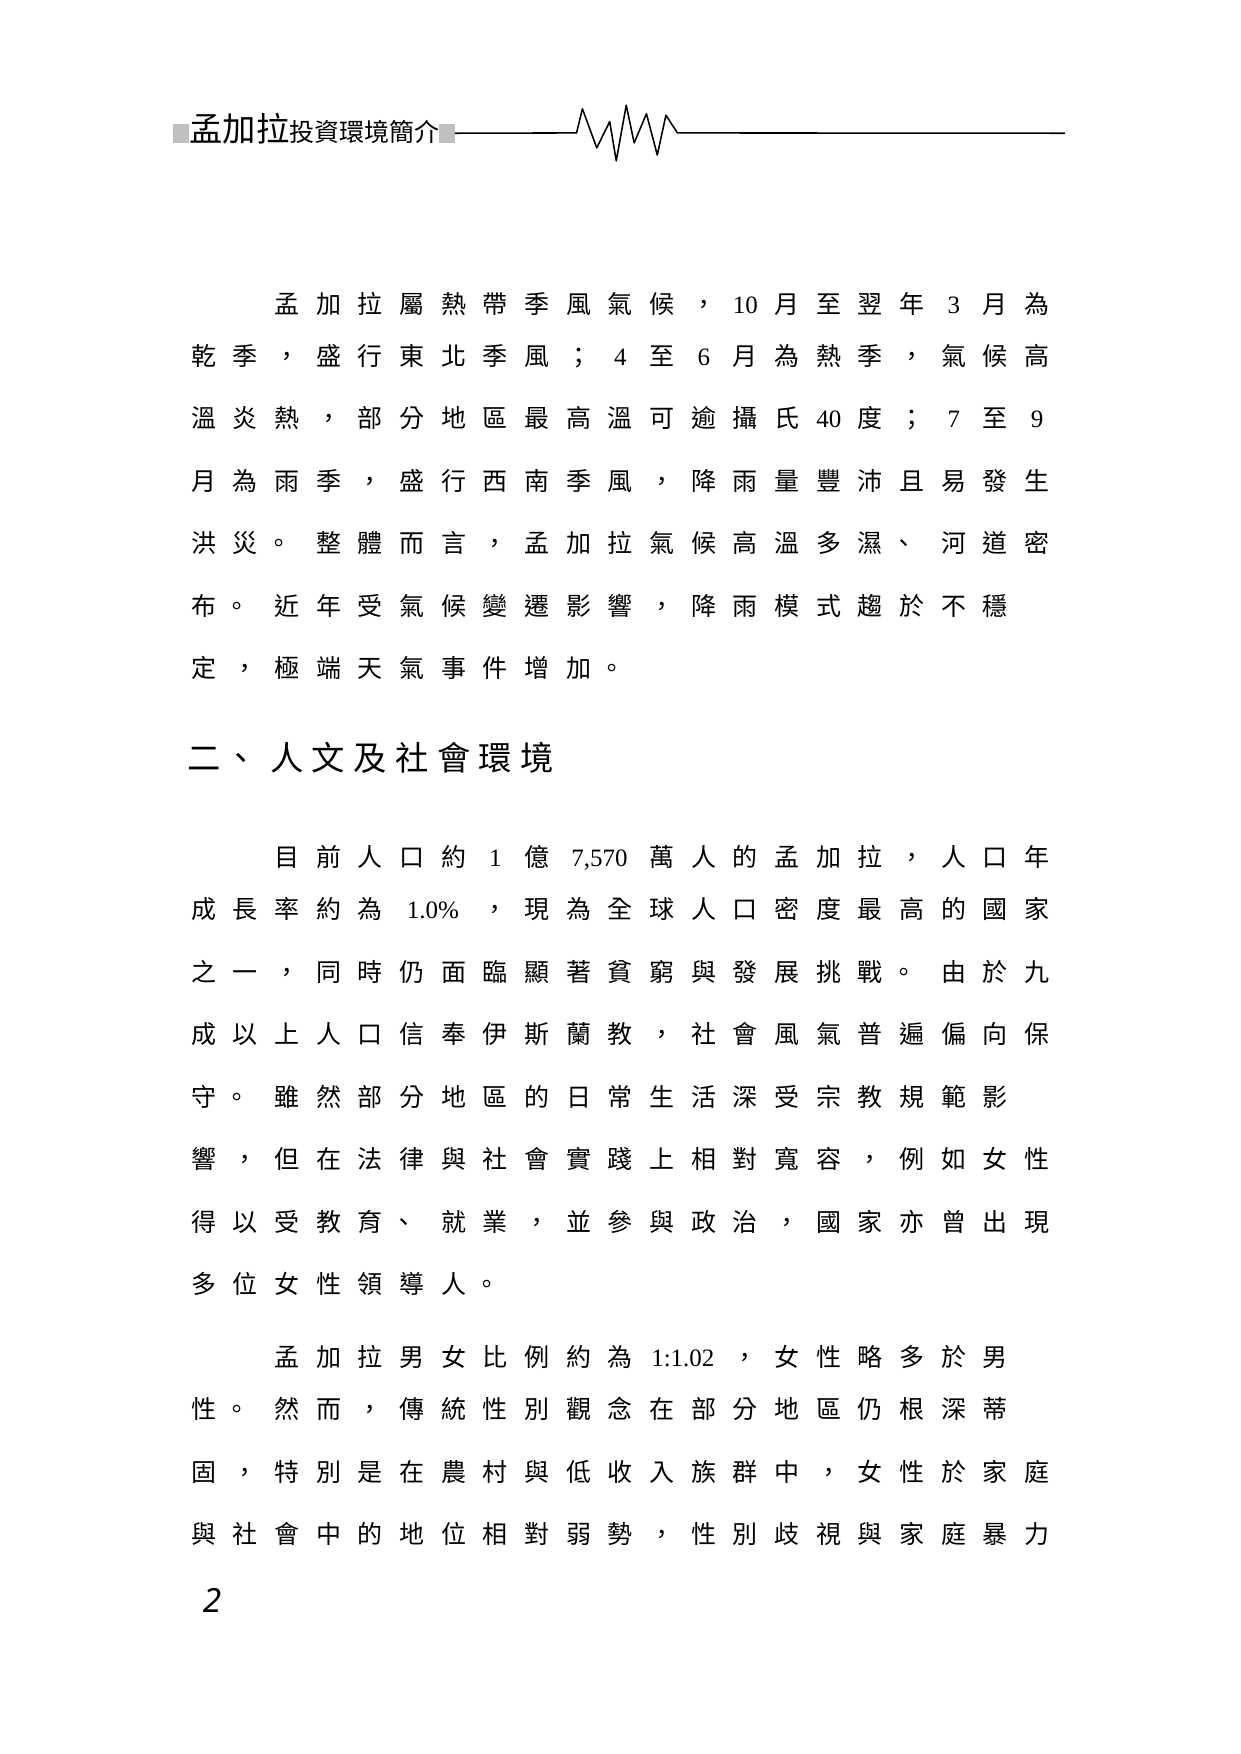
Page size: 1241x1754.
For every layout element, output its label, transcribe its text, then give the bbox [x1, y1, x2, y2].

text 孟加拉男女比例約為1:1.02，女性略多於男性。然而，傳統性別觀念在部分地區仍根深蒂固，特別是在農村與低收入族群中，女性於家庭與社會中的地位相對弱勢，性別歧視與家庭暴力 [183, 1304, 1058, 1554]
text 二、人文及社會環境 [183, 714, 1058, 777]
text 目前人口約1億7,570萬人的孟加拉，人口年成長率約為1.0%，現為全球人口密度最高的國家之一，同時仍面臨顯著貧窮與發展挑戰。由於九成以上人口信奉伊斯蘭教，社會風氣普遍偏向保守。雖然部分地區的日常生活深受宗教規範影響，但在法律與社會實踐上相對寬容，例如女性得以受教育、就業，並參與政治，國家亦曾出現多位女性領導人。 [183, 804, 1058, 1304]
text 孟加拉屬熱帶季風氣候，10月至翌年3月為乾季，盛行東北季風；4至6月為熱季，氣候高溫炎熱，部分地區最高溫可逾攝氏40度；7至9月為雨季，盛行西南季風，降雨量豐沛且易發生洪災。整體而言，孟加拉氣候高溫多濕、河道密布。近年受氣候變遷影響，降雨模式趨於不穩定，極端天氣事件增加。 [183, 250, 1058, 688]
